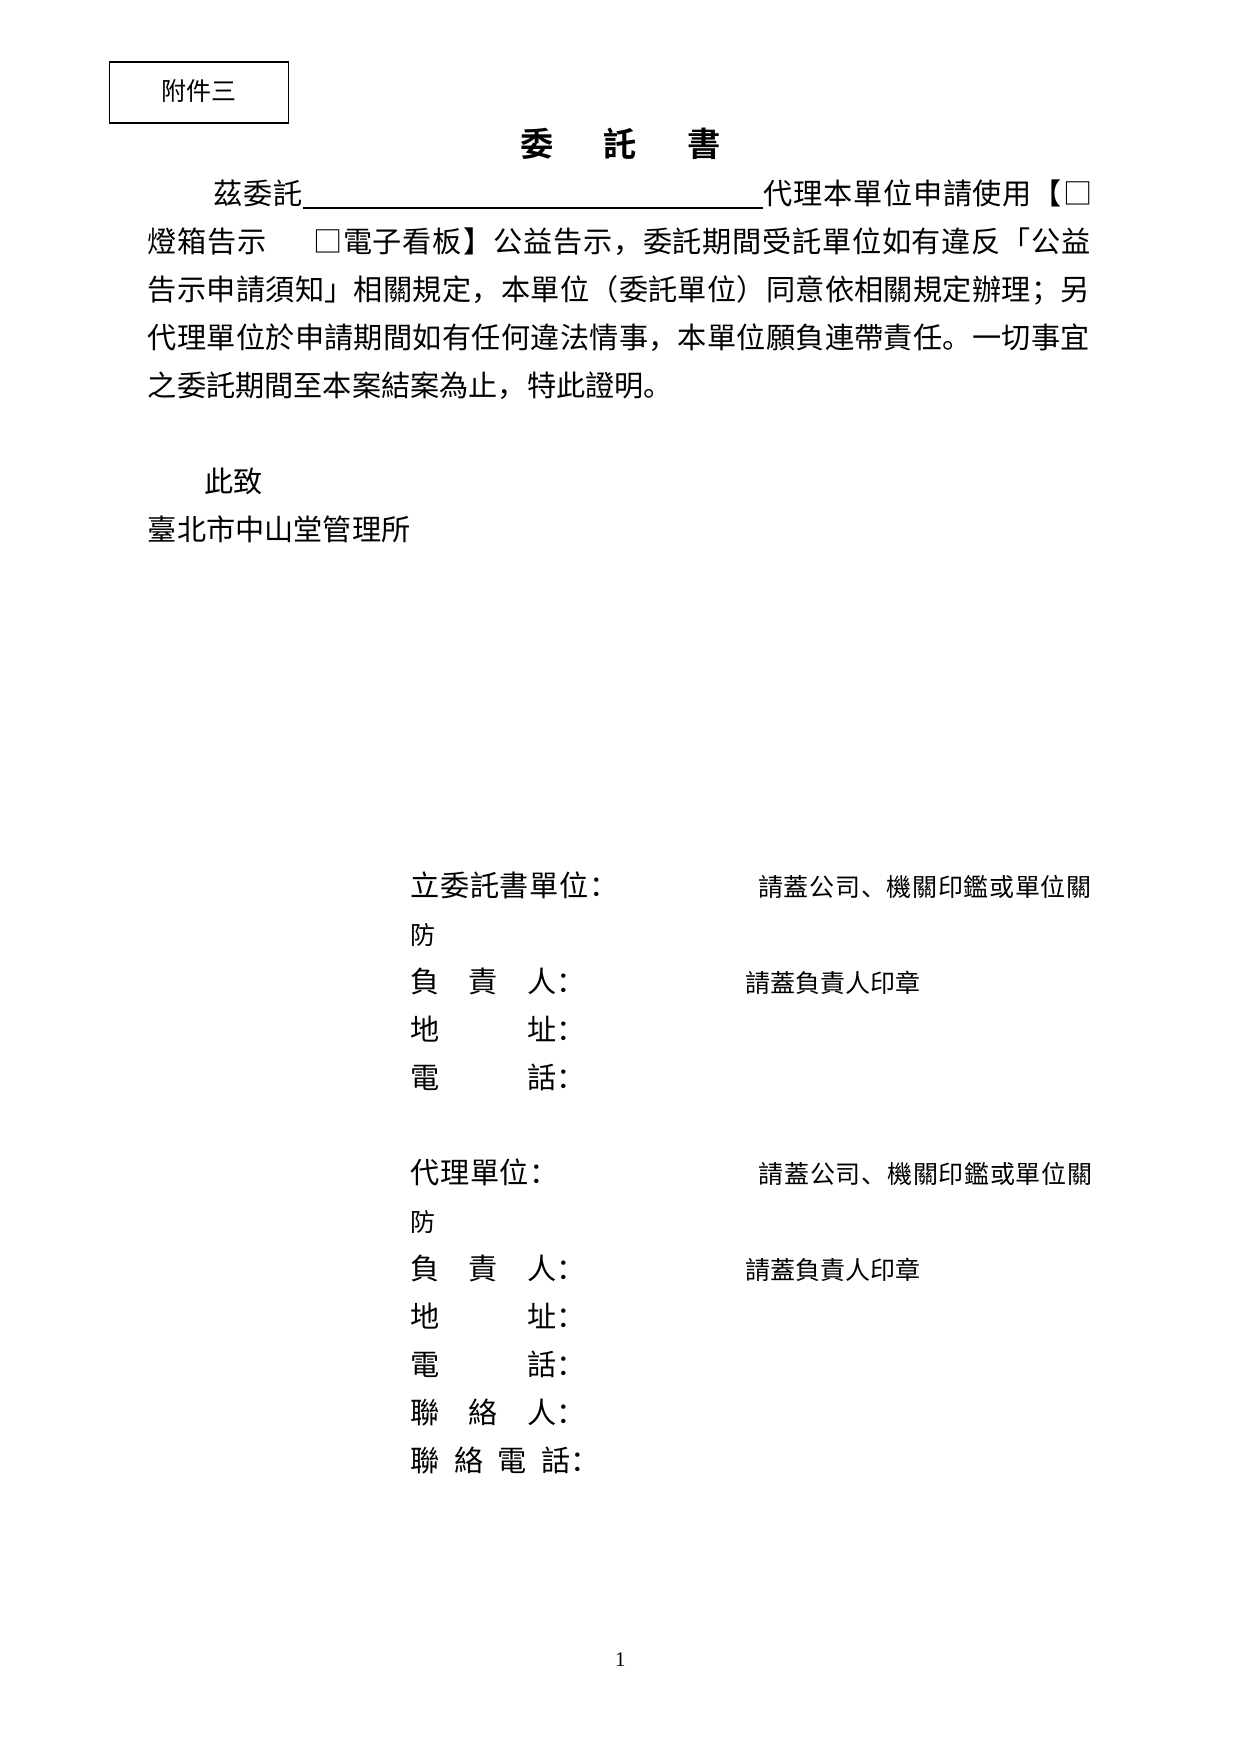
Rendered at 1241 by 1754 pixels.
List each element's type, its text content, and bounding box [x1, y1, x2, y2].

text 電 話： [410, 1337, 1092, 1385]
text 臺北市中山堂管理所 [148, 502, 1092, 550]
text 代理單位： 請蓋公司、機關印鑑或單位關防 [410, 1146, 1092, 1241]
text 附件三 [119, 71, 279, 107]
text 地 址： [410, 1002, 1092, 1050]
text 聯 絡 人： [410, 1385, 1092, 1433]
text 地 址： [410, 1289, 1092, 1337]
text 委 託 書 [148, 118, 1092, 166]
text 立委託書單位： 請蓋公司、機關印鑑或單位關防 [410, 858, 1092, 954]
text 茲委託 代理本單位申請使用【□ 燈箱告示 □電子看板】公益告示，委託期間受託單位如有違反「公益告示申請須知」相關規定，本單位（委託單位）同意依相關規定辦理；另代理單位於申請期間如有任何違法情事，本單位願負連帶責任。一切事宜之委託期間至本案結案為止，特此證明。 [148, 166, 1092, 406]
text 負 責 人： 請蓋負責人印章 [410, 954, 1092, 1002]
text 此致 [204, 454, 1088, 502]
text 聯 絡 電 話： [410, 1433, 1092, 1481]
text 電 話： [410, 1050, 1092, 1098]
text [110, 63, 288, 122]
text 負 責 人： 請蓋負責人印章 [410, 1241, 1092, 1289]
